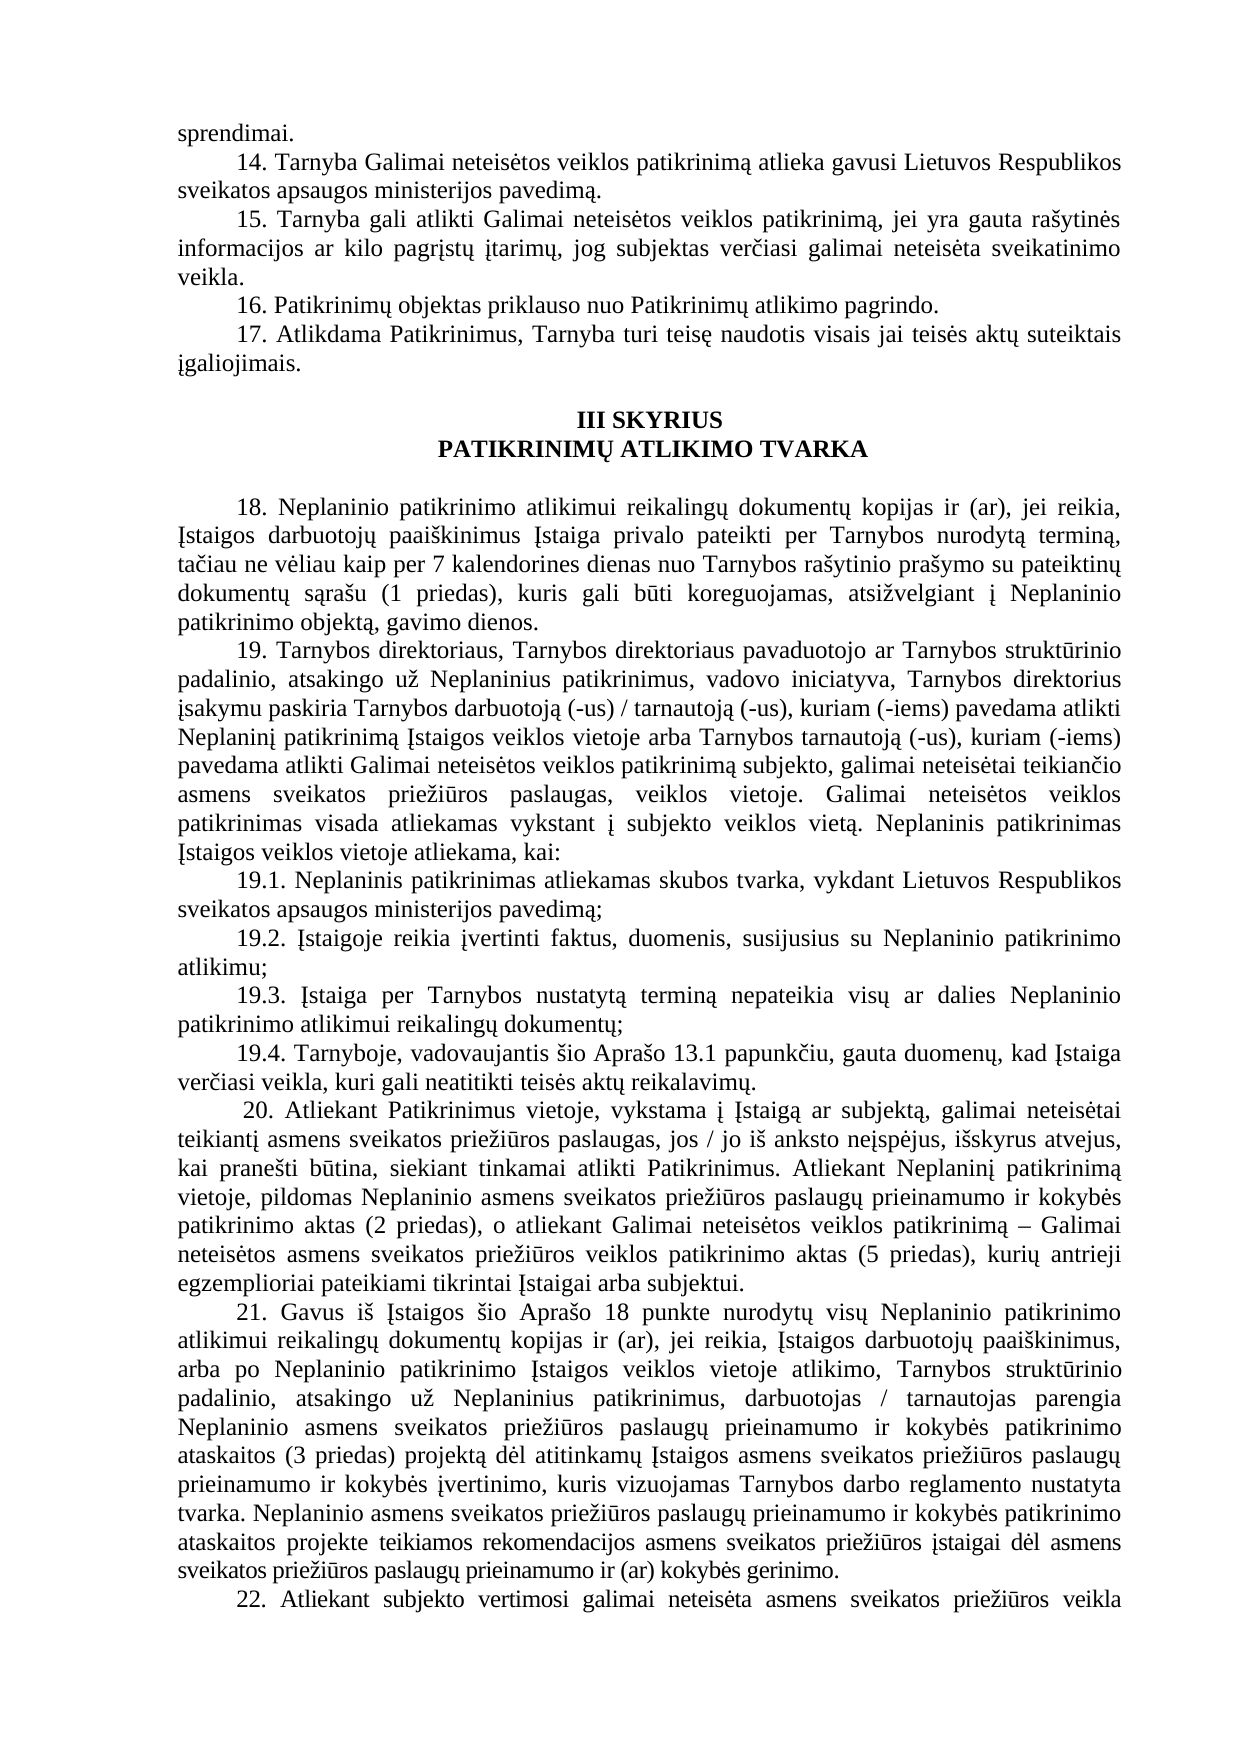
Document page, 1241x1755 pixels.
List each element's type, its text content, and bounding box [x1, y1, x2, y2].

text 21. Gavus iš Įstaigos šio Aprašo 18 punkte nurodytų visų Neplaninio patikrinimo atlikimui reikalingų dokumentų kopijas ir (ar), jei reikia, Įstaigos darbuotojų paaiškinimus, arba po Neplaninio patikrinimo Įstaigos veiklos vietoje atlikimo, Tarnybos struktūrinio padalinio, atsakingo už Neplaninius patikrinimus, darbuotojas / tarnautojas parengia Neplaninio asmens sveikatos priežiūros paslaugų prieinamumo ir kokybės patikrinimo ataskaitos (3 priedas) projektą dėl atitinkamų Įstaigos asmens sveikatos priežiūros paslaugų prieinamumo ir kokybės įvertinimo, kuris vizuojamas Tarnybos darbo reglamento nustatyta tvarka. Neplaninio asmens sveikatos priežiūros paslaugų prieinamumo ir kokybės patikrinimo ataskaitos projekte teikiamos rekomendacijos asmens sveikatos priežiūros įstaigai dėl asmens sveikatos priežiūros paslaugų prieinamumo ir (ar) kokybės gerinimo. [177, 1297, 1122, 1584]
text sprendimai. [177, 118, 1122, 147]
text 22. Atliekant subjekto vertimosi galimai neteisėta asmens sveikatos priežiūros veikla [177, 1584, 1122, 1613]
text 16. Patikrinimų objektas priklauso nuo Patikrinimų atlikimo pagrindo. [177, 291, 1122, 319]
text 19.2. Įstaigoje reikia įvertinti faktus, duomenis, susijusius su Neplaninio patikrinimo atlikimu; [177, 923, 1122, 981]
text 19.4. Tarnyboje, vadovaujantis šio Aprašo 13.1 papunkčiu, gauta duomenų, kad Įstaiga verčiasi veikla, kuri gali neatitikti teisės aktų reikalavimų. [177, 1038, 1122, 1096]
text Patikrinimų ATLIKIMO TVARKA [177, 434, 1122, 463]
text 17. Atlikdama Patikrinimus, Tarnyba turi teisę naudotis visais jai teisės aktų suteiktais įgaliojimais. [177, 319, 1122, 377]
text 18. Neplaninio patikrinimo atlikimui reikalingų dokumentų kopijas ir (ar), jei reikia, Įstaigos darbuotojų paaiškinimus Įstaiga privalo pateikti per Tarnybos nurodytą terminą, tačiau ne vėliau kaip per 7 kalendorines dienas nuo Tarnybos rašytinio prašymo su pateiktinų dokumentų sąrašu (1 priedas), kuris gali būti koreguojamas, atsižvelgiant į Neplaninio patikrinimo objektą, gavimo dienos. [177, 492, 1122, 636]
text III SKYRIUS [177, 406, 1122, 434]
text 20. Atliekant Patikrinimus vietoje, vykstama į Įstaigą ar subjektą, galimai neteisėtai teikiantį asmens sveikatos priežiūros paslaugas, jos / jo iš anksto neįspėjus, išskyrus atvejus, kai pranešti būtina, siekiant tinkamai atlikti Patikrinimus. Atliekant Neplaninį patikrinimą vietoje, pildomas Neplaninio asmens sveikatos priežiūros paslaugų prieinamumo ir kokybės patikrinimo aktas (2 priedas), o atliekant Galimai neteisėtos veiklos patikrinimą – Galimai neteisėtos asmens sveikatos priežiūros veiklos patikrinimo aktas (5 priedas), kurių antrieji egzemplioriai pateikiami tikrintai Įstaigai arba subjektui. [177, 1096, 1122, 1297]
text 19.1. Neplaninis patikrinimas atliekamas skubos tvarka, vykdant Lietuvos Respublikos sveikatos apsaugos ministerijos pavedimą; [177, 866, 1122, 923]
text 19. Tarnybos direktoriaus, Tarnybos direktoriaus pavaduotojo ar Tarnybos struktūrinio padalinio, atsakingo už Neplaninius patikrinimus, vadovo iniciatyva, Tarnybos direktorius įsakymu paskiria Tarnybos darbuotoją (-us) / tarnautoją (-us), kuriam (-iems) pavedama atlikti Neplaninį patikrinimą Įstaigos veiklos vietoje arba Tarnybos tarnautoją (-us), kuriam (-iems) pavedama atlikti Galimai neteisėtos veiklos patikrinimą subjekto, galimai neteisėtai teikiančio asmens sveikatos priežiūros paslaugas, veiklos vietoje. Galimai neteisėtos veiklos patikrinimas visada atliekamas vykstant į subjekto veiklos vietą. Neplaninis patikrinimas Įstaigos veiklos vietoje atliekama, kai: [177, 636, 1122, 866]
text 19.3. Įstaiga per Tarnybos nustatytą terminą nepateikia visų ar dalies Neplaninio patikrinimo atlikimui reikalingų dokumentų; [177, 981, 1122, 1038]
text 15. Tarnyba gali atlikti Galimai neteisėtos veiklos patikrinimą, jei yra gauta rašytinės informacijos ar kilo pagrįstų įtarimų, jog subjektas verčiasi galimai neteisėta sveikatinimo veikla. [177, 204, 1122, 291]
text 14. Tarnyba Galimai neteisėtos veiklos patikrinimą atlieka gavusi Lietuvos Respublikos sveikatos apsaugos ministerijos pavedimą. [177, 147, 1122, 204]
